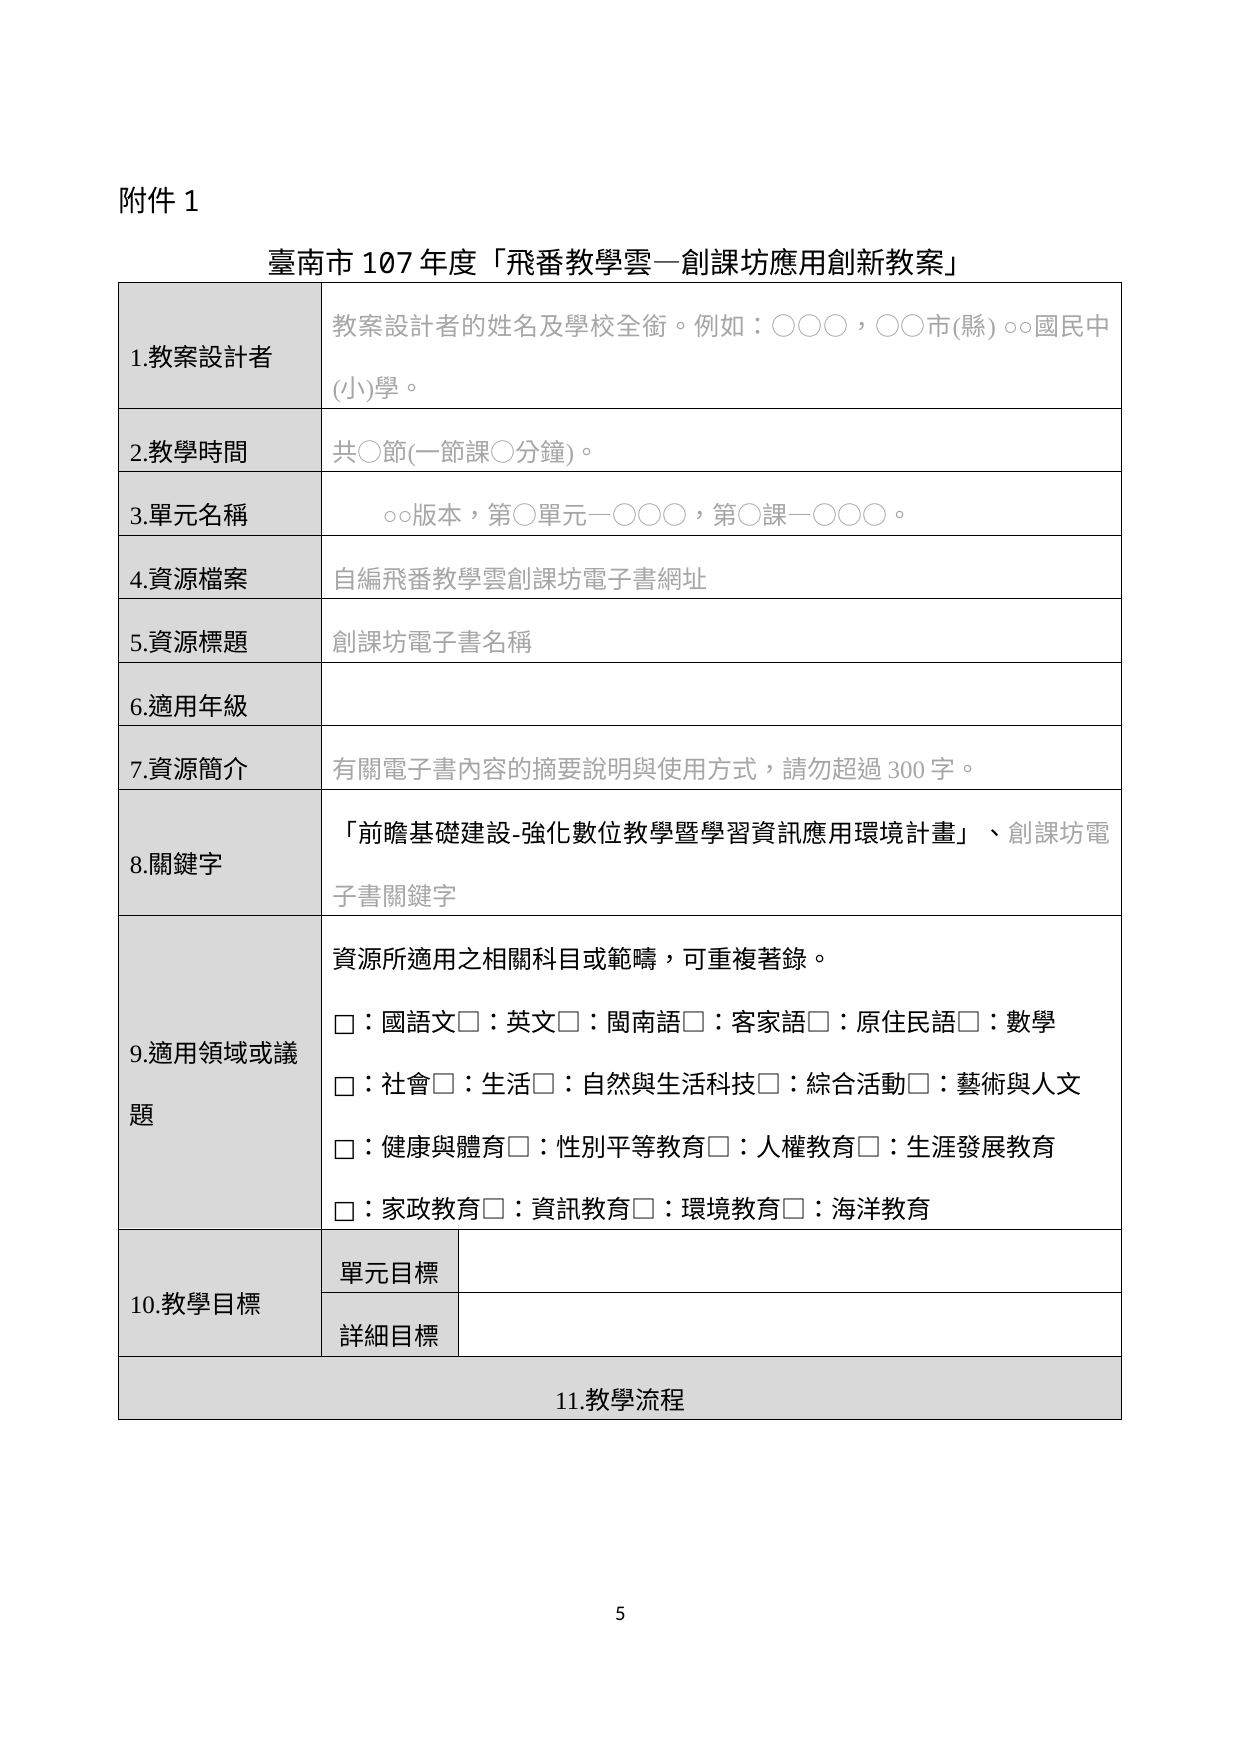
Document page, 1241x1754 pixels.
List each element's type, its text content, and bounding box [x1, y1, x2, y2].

table_cell 共○節(一節課○分鐘)。 [322, 409, 1121, 471]
table_cell 資源所適用之相關科目或範疇，可重複著錄。 □：國語文□：英文□：閩南語□：客家語□：原住民語□：數學 □：社會□：生活□：自然與生活科技□：綜合活動□：藝術與人文 □：健康與體育□：性別平等教育□：人權教育□：生涯發展教育 □：家政教育□：資訊教育□：環境教育□：海洋教育 [322, 916, 1121, 1228]
table_cell 有關電子書內容的摘要說明與使用方式，請勿超過300字。 [322, 726, 1121, 789]
table_cell [459, 1230, 1121, 1292]
table_cell 6.適用年級 [119, 663, 321, 725]
table_cell 詳細目標 [322, 1293, 458, 1356]
table_cell 7.資源簡介 [119, 726, 321, 789]
table_cell 5.資源標題 [119, 599, 321, 662]
table_cell 創課坊電子書名稱 [322, 599, 1121, 662]
table_cell 「前瞻基礎建設-強化數位教學暨學習資訊應用環境計畫」、創課坊電子書關鍵字 [322, 790, 1121, 915]
table_cell [322, 663, 1121, 725]
table_cell 8.關鍵字 [119, 790, 321, 915]
table_cell 10.教學目標 [119, 1230, 321, 1356]
table_header 1.教案設計者 [119, 283, 321, 408]
table_cell 自編飛番教學雲創課坊電子書網址 [322, 536, 1121, 598]
table_cell 2.教學時間 [119, 409, 321, 471]
table_cell 9.適用領域或議題 [119, 916, 321, 1228]
table_cell 單元目標 [322, 1230, 458, 1292]
table_cell  ○○版本，第○單元―○○○，第○課―○○○。 [322, 472, 1121, 535]
table_cell 4.資源檔案 [119, 536, 321, 598]
table_cell 11.教學流程 [119, 1357, 1121, 1419]
table_cell 3.單元名稱 [119, 472, 321, 535]
table_cell [459, 1293, 1121, 1356]
table_header 教案設計者的姓名及學校全銜。例如：○○○，○○市(縣) ○○國民中(小)學。 [322, 283, 1121, 408]
text 臺南市107年度「飛番教學雲―創課坊應用創新教案」 [118, 219, 1122, 282]
text 附件1 [118, 157, 1122, 219]
